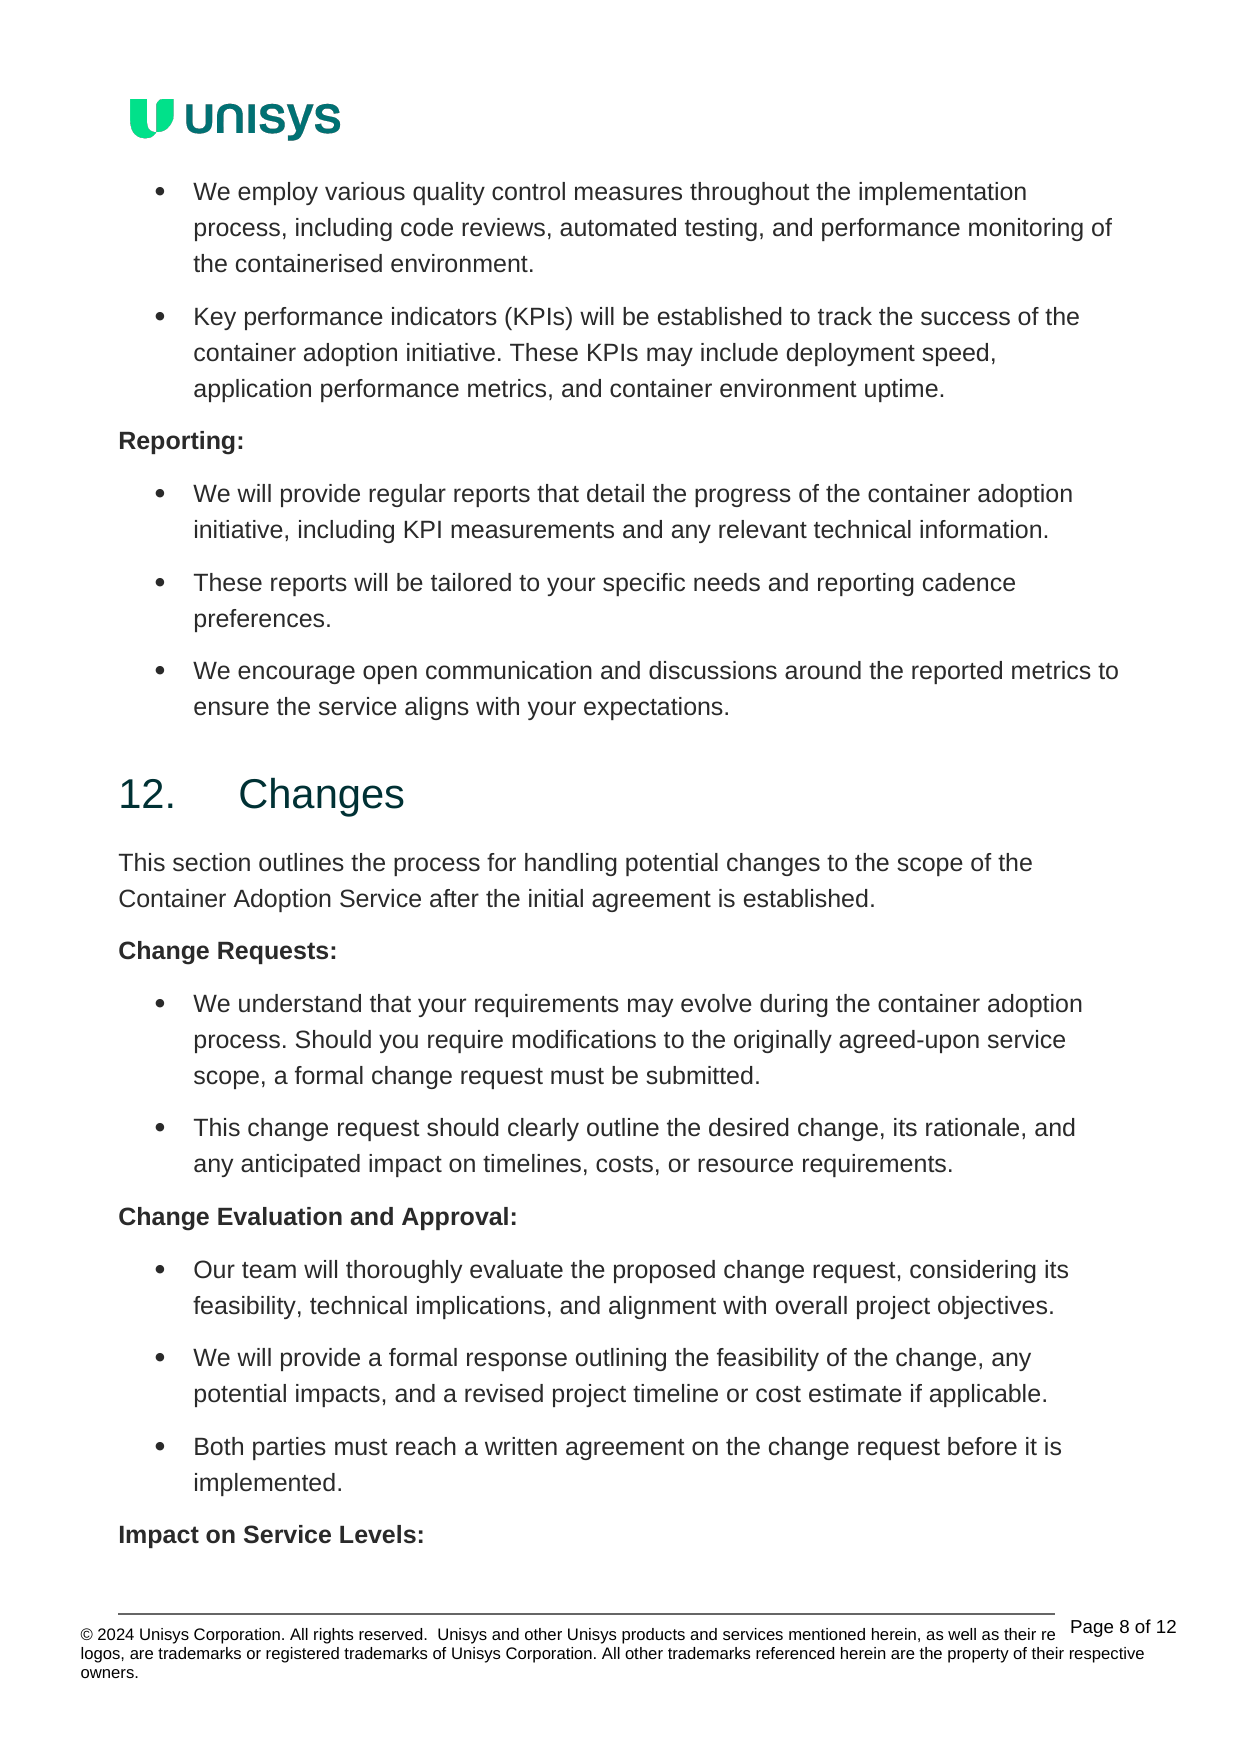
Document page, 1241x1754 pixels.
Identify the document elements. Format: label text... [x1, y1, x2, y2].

list We will provide a formal response outlining the feasibility of the change, any potential impacts, and a revised project timeline or cost estimate if applicable. [156, 1343, 1122, 1408]
list We employ various quality control measures throughout the implementation process, including code reviews, automated testing, and performance monitoring of the containerised environment. [156, 177, 1122, 278]
list We understand that your requirements may evolve during the container adoption process. Should you require modifications to the originally agreed-upon service scope, a formal change request must be submitted. [156, 989, 1122, 1089]
list These reports will be tailored to your specific needs and reporting cadence preferences. [156, 568, 1122, 632]
list We encourage open communication and discussions around the reported metrics to ensure the service aligns with your expectations. [156, 656, 1122, 721]
list This change request should clearly outline the desired change, its rationale, and any anticipated impact on timelines, costs, or resource requirements. [156, 1113, 1122, 1178]
text Change Requests: [118, 936, 1122, 965]
text Impact on Service Levels: [118, 1521, 1122, 1549]
subtitle Changes [118, 770, 1122, 818]
text Reporting: [118, 426, 1122, 455]
list We will provide regular reports that detail the progress of the container adoption initiative, including KPI measurements and any relevant technical information. [156, 479, 1122, 544]
list Our team will thoroughly evaluate the proposed change request, considering its feasibility, technical implications, and alignment with overall project objectives. [156, 1254, 1122, 1319]
text Change Evaluation and Approval: [118, 1202, 1122, 1231]
text This section outlines the process for handling potential changes to the scope of the Container Adoption Service after the initial agreement is established. [118, 848, 1122, 912]
list Both parties must reach a written agreement on the change request before it is implemented. [156, 1432, 1122, 1497]
list Key performance indicators (KPIs) will be established to track the success of the container adoption initiative. These KPIs may include deployment speed, application performance metrics, and container environment uptime. [156, 302, 1122, 402]
